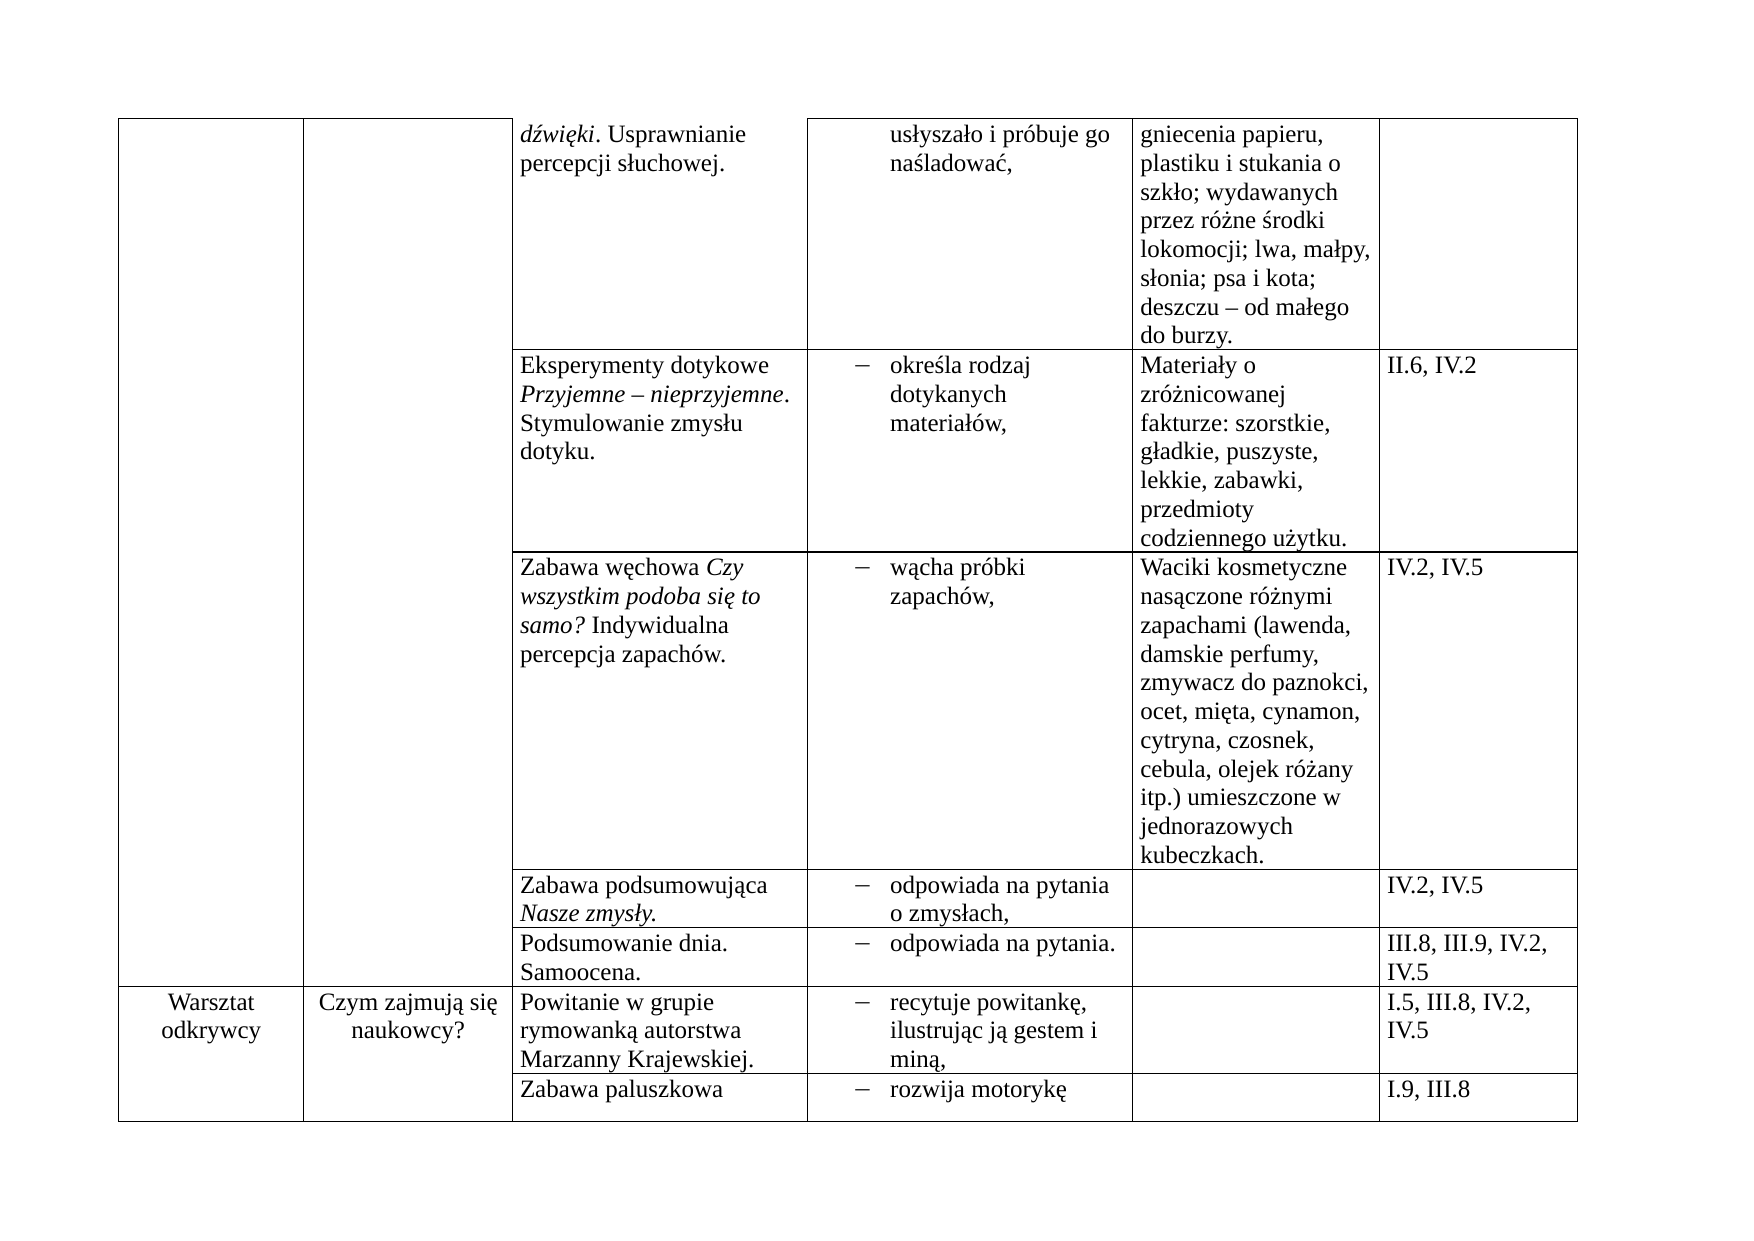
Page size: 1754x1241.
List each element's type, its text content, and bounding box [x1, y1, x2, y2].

table_cell Waciki kosmetyczne nasączone różnymi zapachami (lawenda, damskie perfumy, zmywacz do paznokci, ocet, mięta, cynamon, cytryna, czosnek, cebula, olejek różany itp.) umieszczone w jednorazowych kubeczkach. [1133, 553, 1379, 869]
table_cell Eksperymenty dotykowe Przyjemne – nieprzyjemne. Stymulowanie zmysłu dotyku. [513, 350, 807, 551]
table_cell III.8, III.9, IV.2, IV.5 [1380, 928, 1577, 986]
table_cell IV.2, IV.5 [1380, 870, 1577, 927]
table_cell [1133, 870, 1379, 927]
table_cell rozwija motorykę [808, 1074, 1132, 1121]
table_cell Powitanie w grupie rymowanką autorstwa Marzanny Krajewskiej. [513, 987, 807, 1073]
table_cell Czym zajmują się naukowcy? [304, 987, 512, 1121]
table_cell wącha próbki zapachów, [808, 553, 1132, 869]
table_cell gniecenia papieru, plastiku i stukania o szkło; wydawanych przez różne środki lokomocji; lwa, małpy, słonia; psa i kota; deszczu – od małego do burzy. [1133, 119, 1379, 349]
table_cell IV.2, IV.5 [1380, 553, 1577, 869]
table_cell recytuje powitankę, ilustrując ją gestem i miną, [808, 987, 1132, 1073]
table_cell [1133, 1074, 1379, 1121]
table_cell [1133, 987, 1379, 1073]
table_cell dźwięki. Usprawnianie percepcji słuchowej. [513, 118, 807, 349]
table_cell usłyszało i próbuje go naśladować, [808, 119, 1132, 349]
table_cell Materiały o zróżnicowanej fakturze: szorstkie, gładkie, puszyste, lekkie, zabawki, przedmioty codziennego użytku. [1133, 350, 1379, 551]
table_cell [1380, 119, 1577, 349]
table_cell określa rodzaj dotykanych materiałów, [808, 350, 1132, 551]
table_cell odpowiada na pytania. [808, 928, 1132, 986]
table_cell odpowiada na pytania o zmysłach, [808, 870, 1132, 927]
table_cell Warsztat odkrywcy [119, 987, 303, 1121]
table_cell Zabawa węchowa Czy wszystkim podoba się to samo? Indywidualna percepcja zapachów. [513, 553, 807, 869]
table_cell I.5, III.8, IV.2, IV.5 [1380, 987, 1577, 1073]
table_cell Zabawa paluszkowa [513, 1074, 807, 1121]
table_cell II.6, IV.2 [1380, 350, 1577, 551]
table_cell I.9, III.8 [1380, 1074, 1577, 1121]
table_cell [1133, 928, 1379, 986]
table_cell Podsumowanie dnia. Samoocena. [513, 928, 807, 986]
table_cell Zabawa podsumowująca Nasze zmysły. [513, 870, 807, 927]
